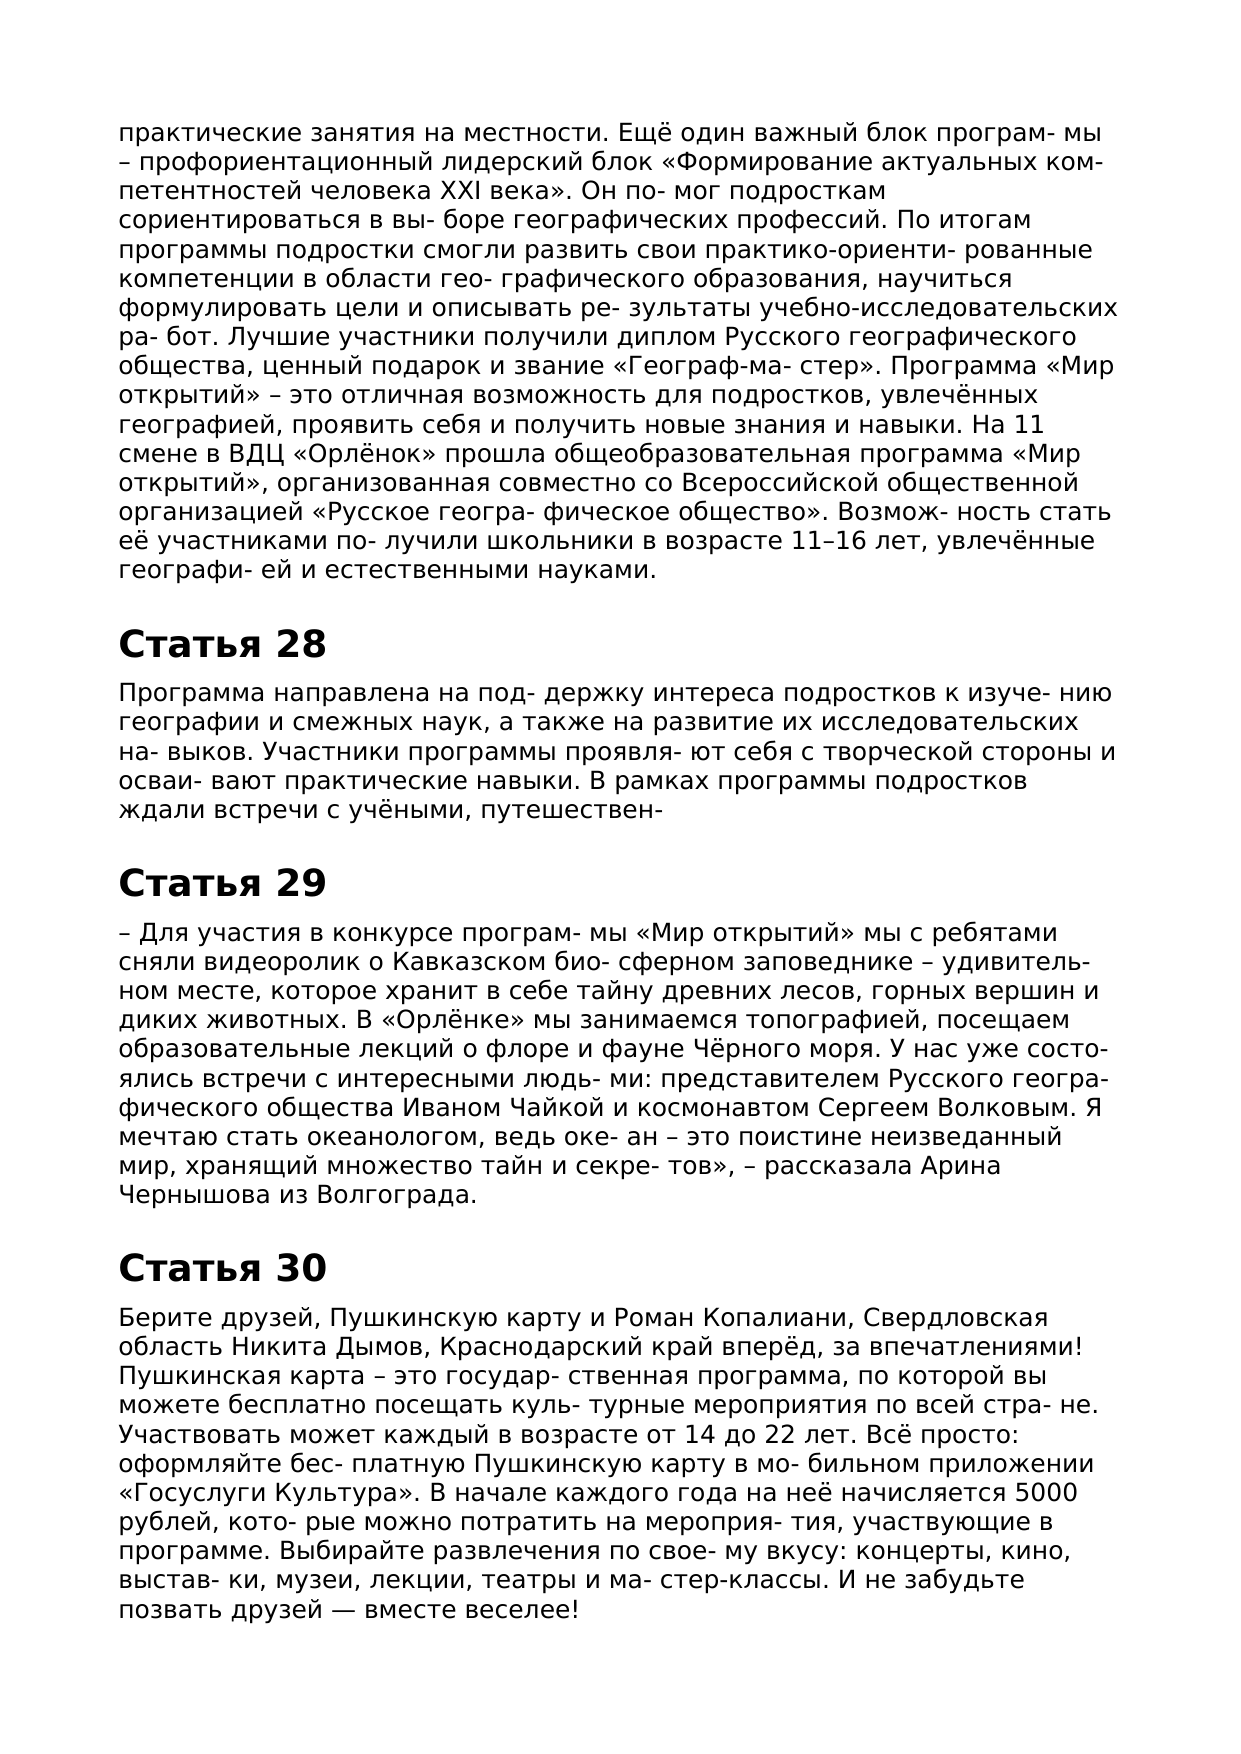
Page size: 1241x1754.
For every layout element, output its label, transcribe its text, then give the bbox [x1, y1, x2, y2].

text Программа направлена на под- держку интереса подростков к изуче- нию географии и смежных наук, а также на развитие их исследовательских на- выков. Участники программы проявля- ют себя с творческой стороны и осваи- вают практические навыки. В рамках программы подростков ждали встречи с учёными, путешествен- [118, 678, 1122, 824]
subtitle Статья 29 [118, 862, 1122, 905]
subtitle Статья 28 [118, 622, 1122, 666]
subtitle Статья 30 [118, 1247, 1122, 1291]
text Берите друзей, Пушкинскую карту и Роман Копалиани, Свердловская область Никита Дымов, Краснодарский край вперёд, за впечатлениями! Пушкинская карта – это государ- ственная программа, по которой вы можете бесплатно посещать куль- турные мероприятия по всей стра- не. Участвовать может каждый в возрасте от 14 до 22 лет. Всё просто: оформляйте бес- платную Пушкинскую карту в мо- бильном приложении «Госуслуги Культура». В начале каждого года на неё начисляется 5000 рублей, кото- рые можно потратить на мероприя- тия, участвующие в программе. Выбирайте развлечения по свое- му вкусу: концерты, кино, выстав- ки, музеи, лекции, театры и ма- стер-классы. И не забудьте позвать друзей — вместе веселее! [118, 1303, 1122, 1624]
text – Для участия в конкурсе програм- мы «Мир открытий» мы с ребятами сняли видеоролик о Кавказском био- сферном заповеднике – удивитель- ном месте, которое хранит в себе тайну древних лесов, горных вершин и диких животных. В «Орлёнке» мы занимаемся топографией, посещаем образовательные лекций о флоре и фауне Чёрного моря. У нас уже состо- ялись встречи с интересными людь- ми: представителем Русского геогра- фического общества Иваном Чайкой и космонавтом Сергеем Волковым. Я мечтаю стать океанологом, ведь оке- ан – это поистине неизведанный мир, хранящий множество тайн и секре- тов», – рассказала Арина Чернышова из Волгограда. [118, 918, 1122, 1209]
text практические занятия на местности. Ещё один важный блок програм- мы – профориентационный лидерский блок «Формирование актуальных ком- петентностей человека XXI века». Он по- мог подросткам сориентироваться в вы- боре географических профессий. По итогам программы подростки смогли развить свои практико-ориенти- рованные компетенции в области гео- графического образования, научиться формулировать цели и описывать ре- зультаты учебно-исследовательских ра- бот. Лучшие участники получили диплом Русского географического общества, ценный подарок и звание «Географ-ма- стер». Программа «Мир открытий» – это отличная возможность для подростков, увлечённых географией, проявить себя и получить новые знания и навыки. На 11 смене в ВДЦ «Орлёнок» прошла общеобразовательная программа «Мир открытий», организованная совместно со Всероссийской общественной организацией «Русское геогра- фическое общество». Возмож- ность стать её участниками по- лучили школьники в возрасте 11–16 лет, увлечённые географи- ей и естественными науками. [118, 118, 1122, 585]
